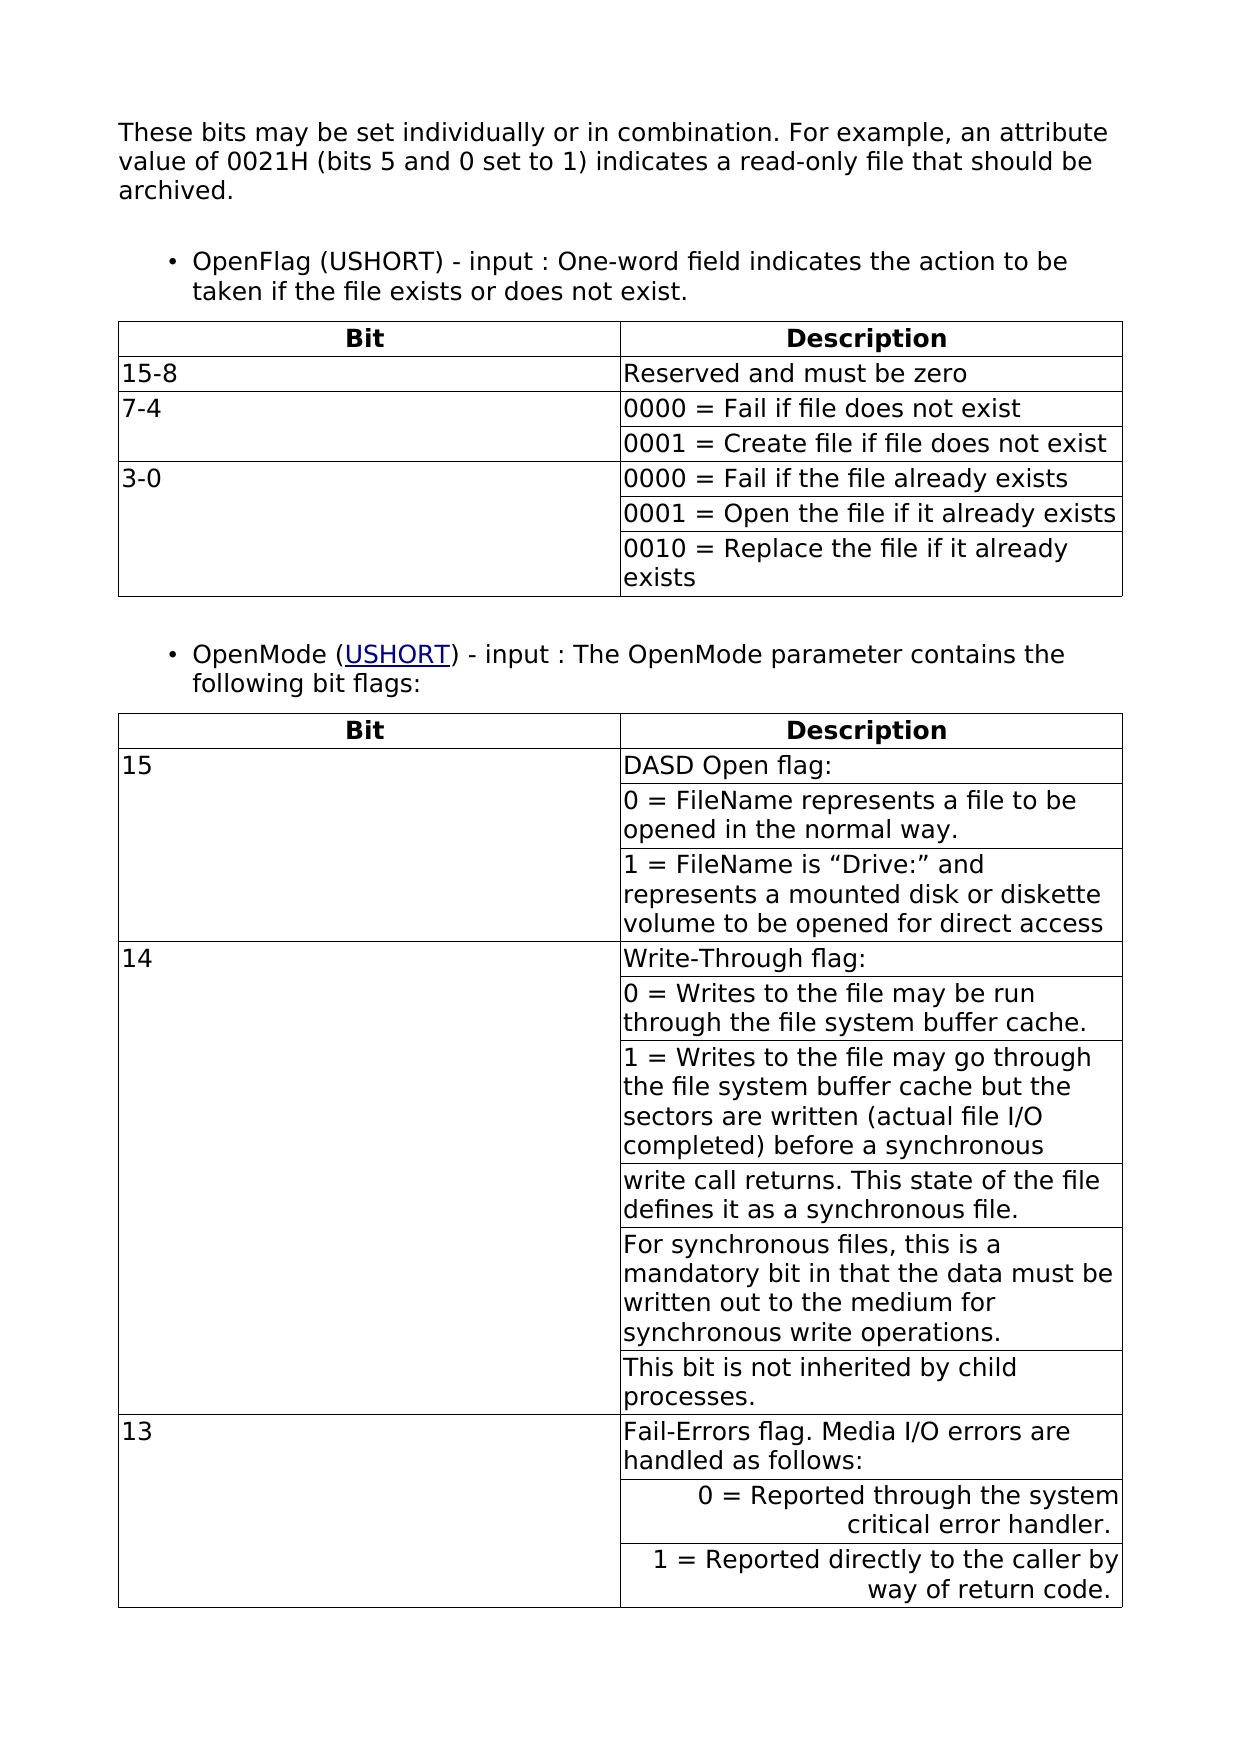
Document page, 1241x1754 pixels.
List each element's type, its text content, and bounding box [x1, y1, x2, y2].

table_cell 3-0 [119, 462, 620, 596]
list OpenFlag (USHORT) - input : One-word field indicates the action to be taken if the file exists or does not exist. [177, 248, 1122, 306]
table_cell 14 [119, 942, 620, 1414]
table_header Bit [119, 322, 620, 356]
table_cell Reserved and must be zero [621, 357, 1122, 391]
table_cell 0001 = Create file if file does not exist [621, 427, 1122, 461]
table_cell DASD Open flag: [621, 749, 1122, 783]
table_header Description [621, 714, 1122, 748]
table_cell 0 = FileName represents a file to be opened in the normal way. [621, 784, 1122, 848]
table_cell 15-8 [119, 357, 620, 391]
text These bits may be set individually or in combination. For example, an attribute value of 0021H (bits 5 and 0 set to 1) indicates a read-only file that should be archived. [118, 118, 1122, 206]
table_cell This bit is not inherited by child processes. [621, 1351, 1122, 1414]
table_header Description [621, 322, 1122, 356]
table_cell 0001 = Open the file if it already exists [621, 497, 1122, 531]
table_cell 0000 = Fail if file does not exist [621, 392, 1122, 426]
table_cell 0010 = Replace the file if it already exists [621, 532, 1122, 596]
table_cell For synchronous files, this is a mandatory bit in that the data must be written out to the medium for synchronous write operations. [621, 1228, 1122, 1350]
table_cell Fail-Errors flag. Media I/O errors are handled as follows: [621, 1415, 1122, 1478]
table_cell 1 = Writes to the file may go through the file system buffer cache but the sectors are written (actual file I/O completed) before a synchronous [621, 1041, 1122, 1163]
table_cell 1 = FileName is “Drive:” and represents a mounted disk or diskette volume to be opened for direct access [621, 849, 1122, 941]
list OpenMode (USHORT) - input : The OpenMode parameter contains the following bit flags: [177, 640, 1122, 698]
table_cell 1 = Reported directly to the caller by way of return code. [621, 1544, 1122, 1607]
table_cell 0000 = Fail if the file already exists [621, 462, 1122, 496]
table_cell 0 = Writes to the file may be run through the file system buffer cache. [621, 977, 1122, 1040]
table_cell write call returns. This state of the file defines it as a synchronous file. [621, 1164, 1122, 1227]
table_cell 15 [119, 749, 620, 941]
table_cell 0 = Reported through the system critical error handler. [621, 1480, 1122, 1543]
table_cell Write-Through flag: [621, 942, 1122, 976]
table_cell 7-4 [119, 392, 620, 461]
table_cell 13 [119, 1415, 620, 1607]
table_header Bit [119, 714, 620, 748]
